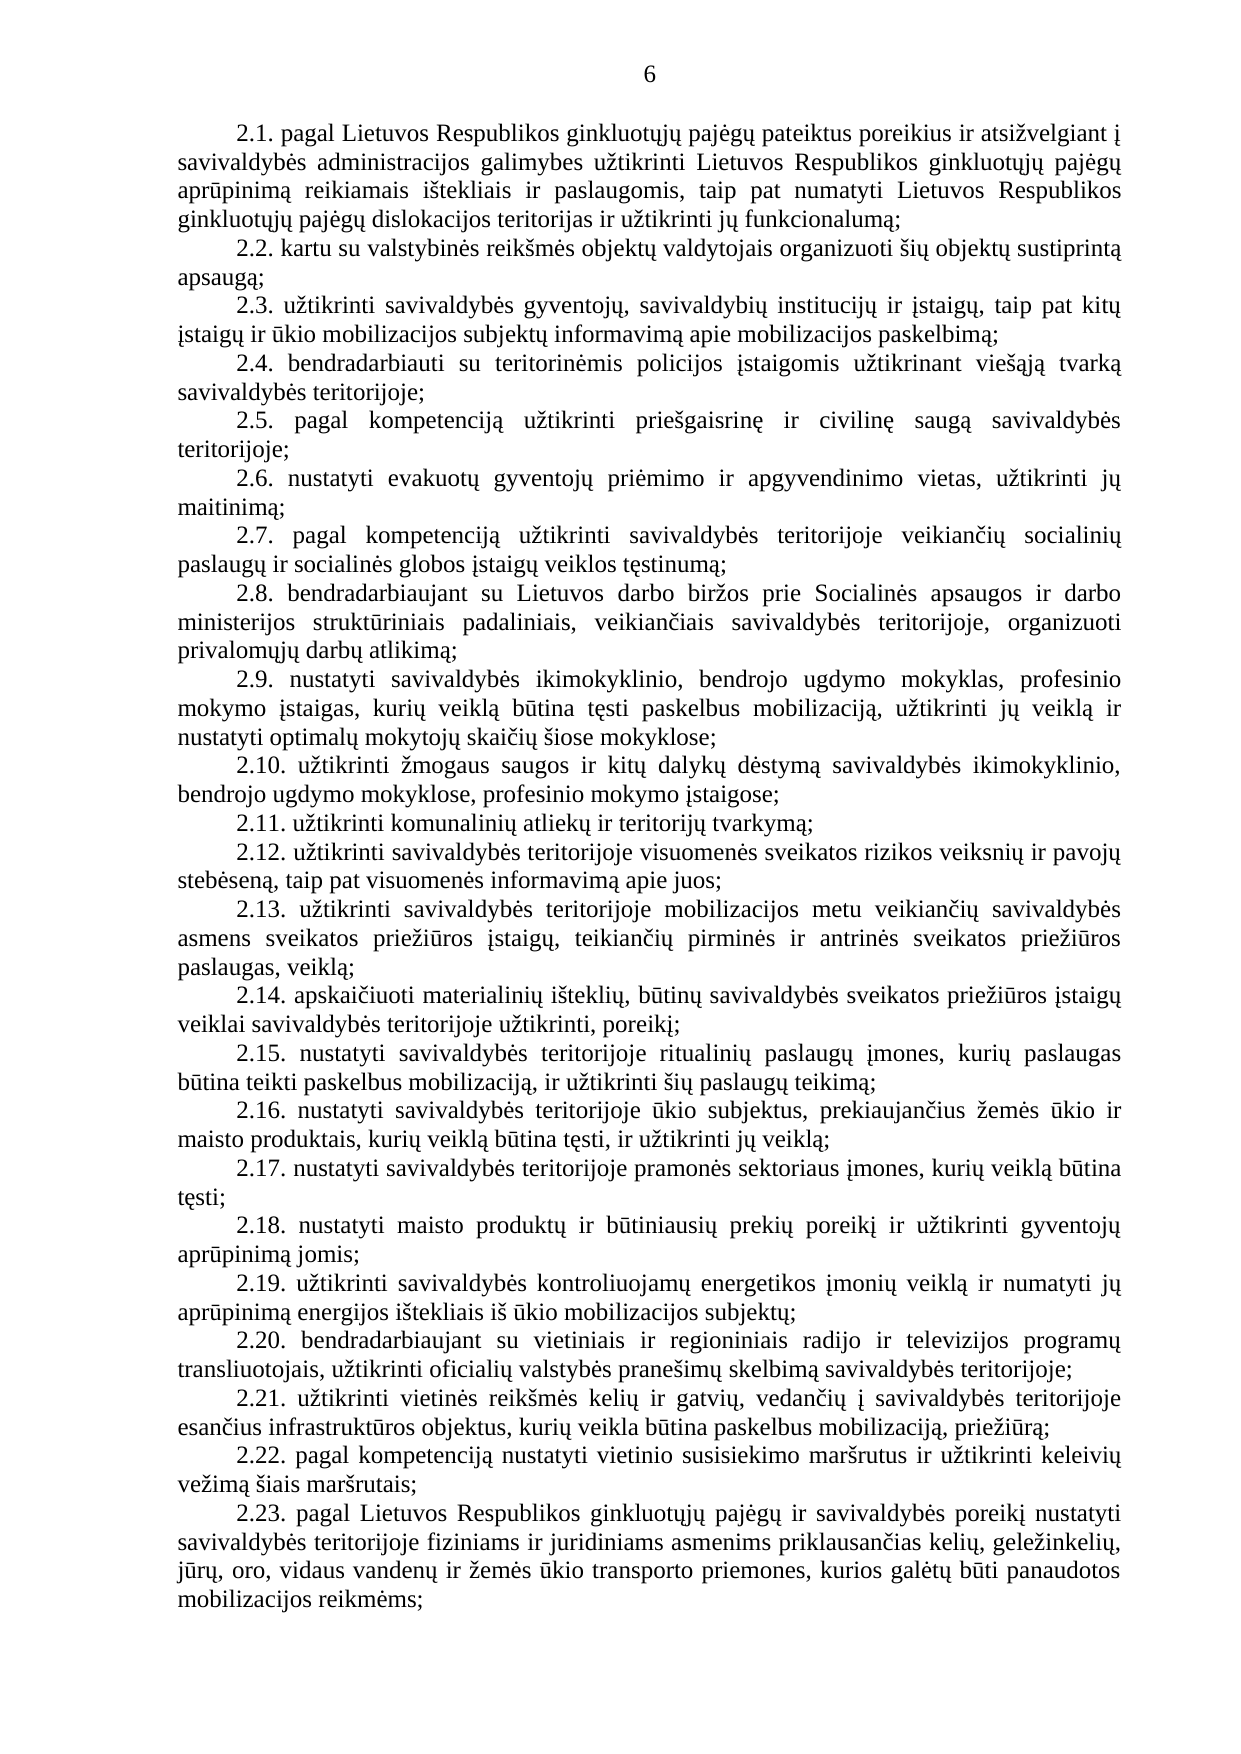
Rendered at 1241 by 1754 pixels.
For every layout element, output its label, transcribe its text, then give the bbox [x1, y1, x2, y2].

text 2.21. užtikrinti vietinės reikšmės kelių ir gatvių, vedančių į savivaldybės teritorijoje esančius infrastruktūros objektus, kurių veikla būtina paskelbus mobilizaciją, priežiūrą; [177, 1383, 1122, 1441]
text 2.13. užtikrinti savivaldybės teritorijoje mobilizacijos metu veikiančių savivaldybės asmens sveikatos priežiūros įstaigų, teikiančių pirminės ir antrinės sveikatos priežiūros paslaugas, veiklą; [177, 894, 1122, 981]
text 2.22. pagal kompetenciją nustatyti vietinio susisiekimo maršrutus ir užtikrinti keleivių vežimą šiais maršrutais; [177, 1441, 1122, 1498]
text 2.1. pagal Lietuvos Respublikos ginkluotųjų pajėgų pateiktus poreikius ir atsižvelgiant į savivaldybės administracijos galimybes užtikrinti Lietuvos Respublikos ginkluotųjų pajėgų aprūpinimą reikiamais ištekliais ir paslaugomis, taip pat numatyti Lietuvos Respublikos ginkluotųjų pajėgų dislokacijos teritorijas ir užtikrinti jų funkcionalumą; [177, 118, 1122, 233]
text 2.10. užtikrinti žmogaus saugos ir kitų dalykų dėstymą savivaldybės ikimokyklinio, bendrojo ugdymo mokyklose, profesinio mokymo įstaigose; [177, 751, 1122, 808]
text 2.5. pagal kompetenciją užtikrinti priešgaisrinę ir civilinę saugą savivaldybės teritorijoje; [177, 406, 1122, 463]
text 2.2. kartu su valstybinės reikšmės objektų valdytojais organizuoti šių objektų sustiprintą apsaugą; [177, 233, 1122, 291]
text 2.3. užtikrinti savivaldybės gyventojų, savivaldybių institucijų ir įstaigų, taip pat kitų įstaigų ir ūkio mobilizacijos subjektų informavimą apie mobilizacijos paskelbimą; [177, 291, 1122, 348]
text 2.11. užtikrinti komunalinių atliekų ir teritorijų tvarkymą; [177, 808, 1122, 837]
text 2.18. nustatyti maisto produktų ir būtiniausių prekių poreikį ir užtikrinti gyventojų aprūpinimą jomis; [177, 1211, 1122, 1268]
text 2.6. nustatyti evakuotų gyventojų priėmimo ir apgyvendinimo vietas, užtikrinti jų maitinimą; [177, 463, 1122, 521]
text 2.23. pagal Lietuvos Respublikos ginkluotųjų pajėgų ir savivaldybės poreikį nustatyti savivaldybės teritorijoje fiziniams ir juridiniams asmenims priklausančias kelių, geležinkelių, jūrų, oro, vidaus vandenų ir žemės ūkio transporto priemones, kurios galėtų būti panaudotos mobilizacijos reikmėms; [177, 1498, 1122, 1613]
text 2.7. pagal kompetenciją užtikrinti savivaldybės teritorijoje veikiančių socialinių paslaugų ir socialinės globos įstaigų veiklos tęstinumą; [177, 521, 1122, 578]
text 2.9. nustatyti savivaldybės ikimokyklinio, bendrojo ugdymo mokyklas, profesinio mokymo įstaigas, kurių veiklą būtina tęsti paskelbus mobilizaciją, užtikrinti jų veiklą ir nustatyti optimalų mokytojų skaičių šiose mokyklose; [177, 664, 1122, 751]
text 2.4. bendradarbiauti su teritorinėmis policijos įstaigomis užtikrinant viešąją tvarką savivaldybės teritorijoje; [177, 348, 1122, 406]
text 2.15. nustatyti savivaldybės teritorijoje ritualinių paslaugų įmones, kurių paslaugas būtina teikti paskelbus mobilizaciją, ir užtikrinti šių paslaugų teikimą; [177, 1038, 1122, 1096]
text 2.8. bendradarbiaujant su Lietuvos darbo biržos prie Socialinės apsaugos ir darbo ministerijos struktūriniais padaliniais, veikiančiais savivaldybės teritorijoje, organizuoti privalomųjų darbų atlikimą; [177, 578, 1122, 664]
text 2.19. užtikrinti savivaldybės kontroliuojamų energetikos įmonių veiklą ir numatyti jų aprūpinimą energijos ištekliais iš ūkio mobilizacijos subjektų; [177, 1268, 1122, 1326]
text 2.14. apskaičiuoti materialinių išteklių, būtinų savivaldybės sveikatos priežiūros įstaigų veiklai savivaldybės teritorijoje užtikrinti, poreikį; [177, 981, 1122, 1038]
text 2.12. užtikrinti savivaldybės teritorijoje visuomenės sveikatos rizikos veiksnių ir pavojų stebėseną, taip pat visuomenės informavimą apie juos; [177, 837, 1122, 894]
text 2.17. nustatyti savivaldybės teritorijoje pramonės sektoriaus įmones, kurių veiklą būtina tęsti; [177, 1153, 1122, 1211]
text 2.16. nustatyti savivaldybės teritorijoje ūkio subjektus, prekiaujančius žemės ūkio ir maisto produktais, kurių veiklą būtina tęsti, ir užtikrinti jų veiklą; [177, 1096, 1122, 1153]
text 2.20. bendradarbiaujant su vietiniais ir regioniniais radijo ir televizijos programų transliuotojais, užtikrinti oficialių valstybės pranešimų skelbimą savivaldybės teritorijoje; [177, 1326, 1122, 1383]
